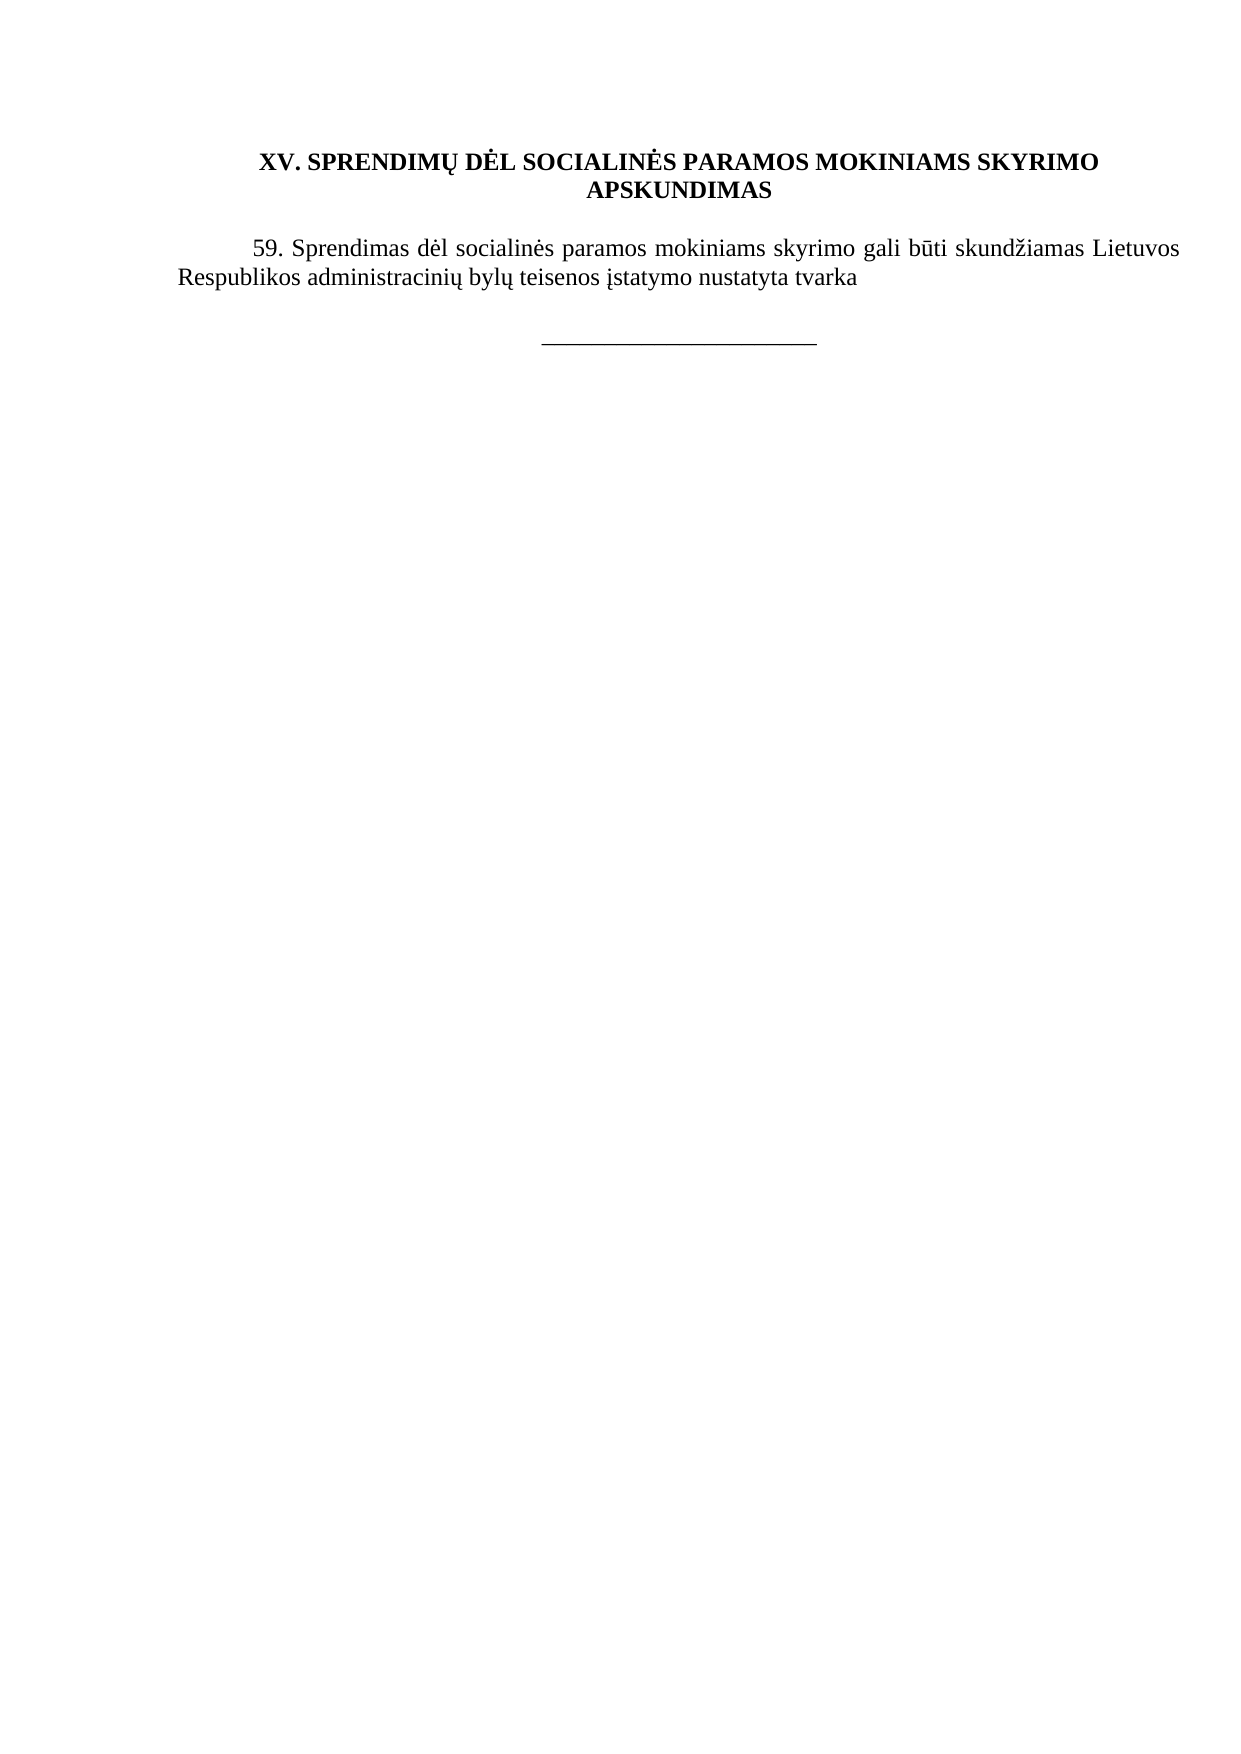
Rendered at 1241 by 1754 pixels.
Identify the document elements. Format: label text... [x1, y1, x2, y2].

text ______________________ [177, 319, 1181, 348]
text XV. SPRENDIMŲ DĖL SOCIALINĖS PARAMOS MOKINIAMS SKYRIMO APSKUNDIMAS [177, 147, 1181, 204]
text 59. Sprendimas dėl socialinės paramos mokiniams skyrimo gali būti skundžiamas Lietuvos Respublikos administracinių bylų teisenos įstatymo nustatyta tvarka [177, 233, 1181, 291]
